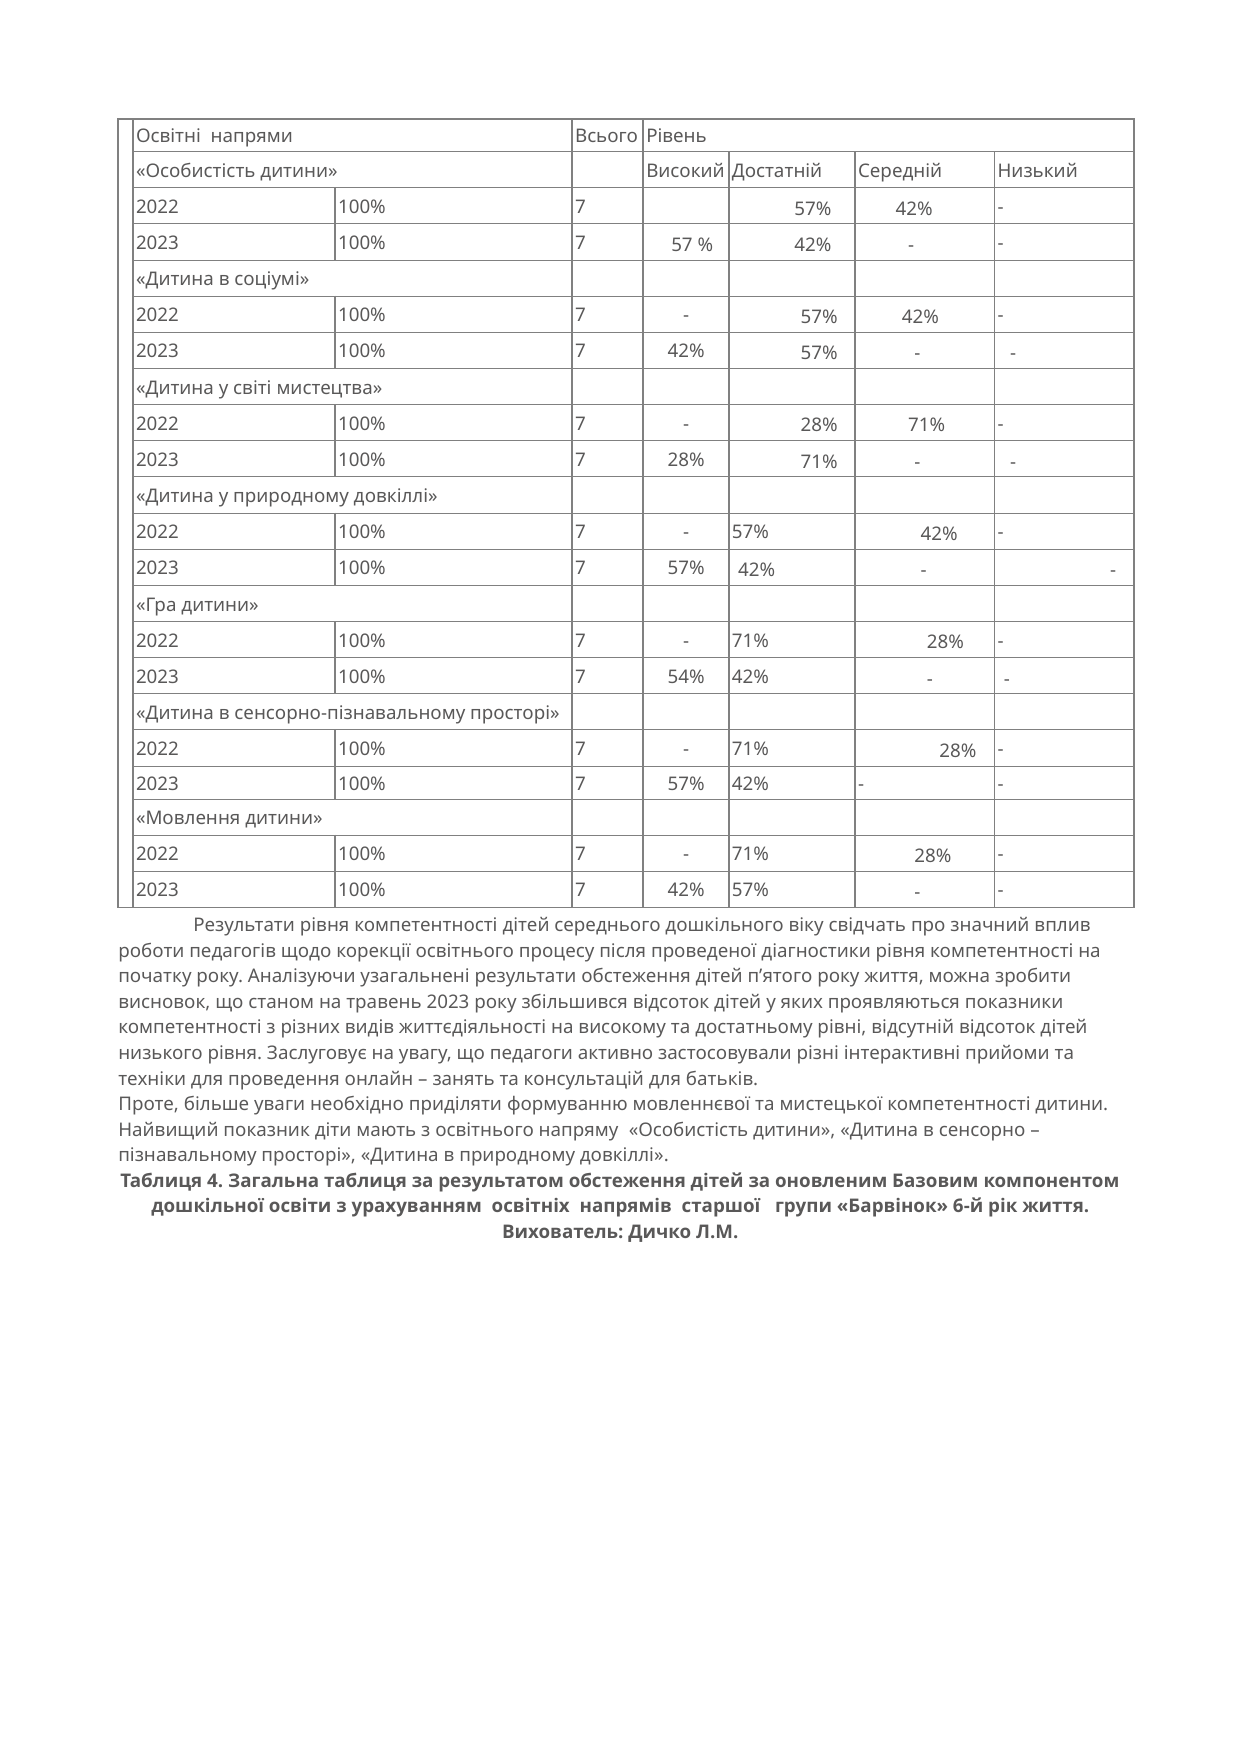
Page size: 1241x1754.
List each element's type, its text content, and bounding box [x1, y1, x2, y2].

table_cell [573, 477, 642, 512]
table_cell 42% [644, 872, 728, 907]
table_cell «Дитина в сенсорно-пiзнавальному просторi» [134, 694, 571, 729]
table_cell 7 [573, 730, 642, 766]
table_cell 100% [336, 730, 571, 766]
table_cell 2023 [134, 441, 334, 476]
table_cell «Мовлення дитини» [134, 800, 571, 834]
table_cell - [644, 836, 728, 871]
table_cell 54% [644, 658, 728, 693]
table_cell 100% [336, 405, 571, 440]
table_cell 2023 [134, 550, 334, 585]
table_cell 57% [644, 767, 728, 798]
table_cell [995, 800, 1133, 834]
table_cell 71% [730, 441, 854, 476]
table_cell 2023 [134, 333, 334, 368]
table_cell [644, 477, 728, 512]
table_cell - [995, 622, 1133, 657]
table_cell 42% [856, 188, 994, 223]
table_cell - [995, 405, 1133, 440]
table_cell 100% [336, 333, 571, 368]
table_cell - [644, 297, 728, 332]
table_cell [730, 261, 854, 296]
table_cell [856, 586, 994, 621]
table_cell 7 [573, 514, 642, 549]
table_cell 7 [573, 550, 642, 585]
table_cell 7 [573, 405, 642, 440]
table_cell Достатнiй [730, 152, 854, 187]
table_cell [730, 694, 854, 729]
table_cell 57% [730, 333, 854, 368]
table_cell 57% [730, 297, 854, 332]
table_cell - [644, 730, 728, 766]
table_cell 28% [856, 836, 994, 871]
table_cell 71% [730, 730, 854, 766]
table_cell 100% [336, 872, 571, 907]
table_cell [856, 261, 994, 296]
table_cell [644, 800, 728, 834]
table_cell 100% [336, 188, 571, 223]
table_cell 100% [336, 767, 571, 798]
table_cell [995, 586, 1133, 621]
table_cell - [995, 550, 1133, 585]
table_cell - [856, 872, 994, 907]
table_cell - [856, 658, 994, 693]
table_cell [573, 800, 642, 834]
table_cell 42% [644, 333, 728, 368]
table_cell [856, 800, 994, 834]
table_cell 100% [336, 658, 571, 693]
table_cell 42% [730, 550, 854, 585]
table_cell 28% [644, 441, 728, 476]
table_cell - [856, 767, 994, 798]
table_cell 2022 [134, 730, 334, 766]
table_cell [730, 586, 854, 621]
table_cell 57% [730, 872, 854, 907]
table_cell 2022 [134, 622, 334, 657]
table_cell 2022 [134, 405, 334, 440]
table_cell - [995, 297, 1133, 332]
table_cell «Дитина у природному довкіллі» [134, 477, 571, 512]
table_cell - [856, 333, 994, 368]
table_cell [644, 261, 728, 296]
table_cell 7 [573, 224, 642, 259]
table_cell [730, 800, 854, 834]
table_cell 7 [573, 658, 642, 693]
table_cell 7 [573, 297, 642, 332]
table_cell 7 [573, 767, 642, 798]
table_cell 57 % [644, 224, 728, 259]
table_cell 28% [856, 622, 994, 657]
table_cell 2023 [134, 767, 334, 798]
table_cell 42% [730, 224, 854, 259]
table_cell [573, 152, 642, 187]
table_header Рiвень [644, 120, 1133, 151]
table_cell 7 [573, 441, 642, 476]
table_cell [573, 694, 642, 729]
table_cell [644, 694, 728, 729]
table_cell - [644, 514, 728, 549]
table_cell 7 [573, 333, 642, 368]
table_cell 100% [336, 224, 571, 259]
table_cell 100% [336, 550, 571, 585]
table_cell «Дитина у світі мистецтва» [134, 369, 571, 404]
table_cell - [995, 224, 1133, 259]
table_cell - [995, 730, 1133, 766]
table_cell [644, 586, 728, 621]
table_cell «Гра дитини» [134, 586, 571, 621]
table_cell 2022 [134, 297, 334, 332]
table_cell 100% [336, 836, 571, 871]
table_cell 2023 [134, 658, 334, 693]
table_cell [573, 369, 642, 404]
table_cell [730, 477, 854, 512]
table_cell 2022 [134, 188, 334, 223]
table_cell 71% [856, 405, 994, 440]
table_cell 28% [730, 405, 854, 440]
table_cell - [995, 872, 1133, 907]
table_cell 42% [730, 767, 854, 798]
table_cell 28% [856, 730, 994, 766]
table_cell 7 [573, 836, 642, 871]
table_cell [573, 261, 642, 296]
table_cell - [644, 622, 728, 657]
table_cell 100% [336, 297, 571, 332]
table_cell [995, 369, 1133, 404]
table_cell [573, 586, 642, 621]
table_cell [730, 369, 854, 404]
table_cell 42% [856, 297, 994, 332]
table_header [119, 120, 132, 907]
table_cell [856, 694, 994, 729]
table_cell 42% [730, 658, 854, 693]
table_cell 71% [730, 836, 854, 871]
text Результати рівня компетентності дітей середнього дошкільного віку свідчать про значний вплив роботи педагогів щодо корекції освітнього процесу після проведеної діагностики рівня компетентності на початку року. Аналізуючи узагальнені результати обстеження дітей п’ятого року життя, можна зробити висновок, що станом на травень 2023 року збільшився відсоток дітей у яких проявляються показники компетентності з різних видів життєдіяльності на високому та достатньому рівні, відсутній відсоток дітей низького рівня. Заслуговує на увагу, що педагоги активно застосовували різні інтерактивні прийоми та техніки для проведення онлайн – занять та консультацій для батьків. [118, 908, 1122, 1090]
table_cell - [995, 188, 1133, 223]
table_cell [995, 261, 1133, 296]
table_cell 100% [336, 441, 571, 476]
table_cell - [995, 333, 1133, 368]
text Найвищий показник діти мають з освітнього напряму «Особистість дитини», «Дитина в сенсорно – пізнавальному просторі», «Дитина в природному довкіллі». [118, 1116, 1122, 1167]
table_cell Низький [995, 152, 1133, 187]
table_cell 2023 [134, 872, 334, 907]
table_cell 57% [644, 550, 728, 585]
table_header Всього [573, 120, 642, 151]
table_cell [995, 477, 1133, 512]
table_cell Середнiй [856, 152, 994, 187]
table_cell 2022 [134, 514, 334, 549]
table_cell - [995, 836, 1133, 871]
table_cell 100% [336, 622, 571, 657]
table_cell - [644, 405, 728, 440]
table_cell «Особистiсть дитини» [134, 152, 571, 187]
table_cell 57% [730, 514, 854, 549]
table_cell [644, 369, 728, 404]
table_cell 57% [730, 188, 854, 223]
table_cell [856, 369, 994, 404]
table_cell - [856, 224, 994, 259]
table_cell «Дитина в соцiумi» [134, 261, 571, 296]
table_cell 2023 [134, 224, 334, 259]
table_cell - [995, 767, 1133, 798]
table_cell [995, 694, 1133, 729]
table_cell - [995, 514, 1133, 549]
table_cell 7 [573, 188, 642, 223]
text Проте, більше уваги необхідно приділяти формуванню мовленнєвої та мистецької компетентності дитини. [118, 1090, 1122, 1116]
table_cell - [995, 441, 1133, 476]
table_cell 71% [730, 622, 854, 657]
text Таблиця 4. Загальна таблиця за результатом обстеження дiтей за оновленим Базовим компонентом дошкiльної освiти з урахуванням освiтнiх напрямів старшої групи «Барвінок» 6-й рік життя. Вихователь: Дичко Л.М. [118, 1167, 1122, 1243]
table_cell - [995, 658, 1133, 693]
table_cell 7 [573, 872, 642, 907]
table_cell 100% [336, 514, 571, 549]
table_cell Високий [644, 152, 728, 187]
table_cell - [856, 550, 994, 585]
table_header Oсвiтнi напрями [134, 120, 571, 151]
table_cell 7 [573, 622, 642, 657]
table_cell 2022 [134, 836, 334, 871]
table_cell - [856, 441, 994, 476]
table_cell [644, 188, 728, 223]
table_cell 42% [856, 514, 994, 549]
table_cell [856, 477, 994, 512]
